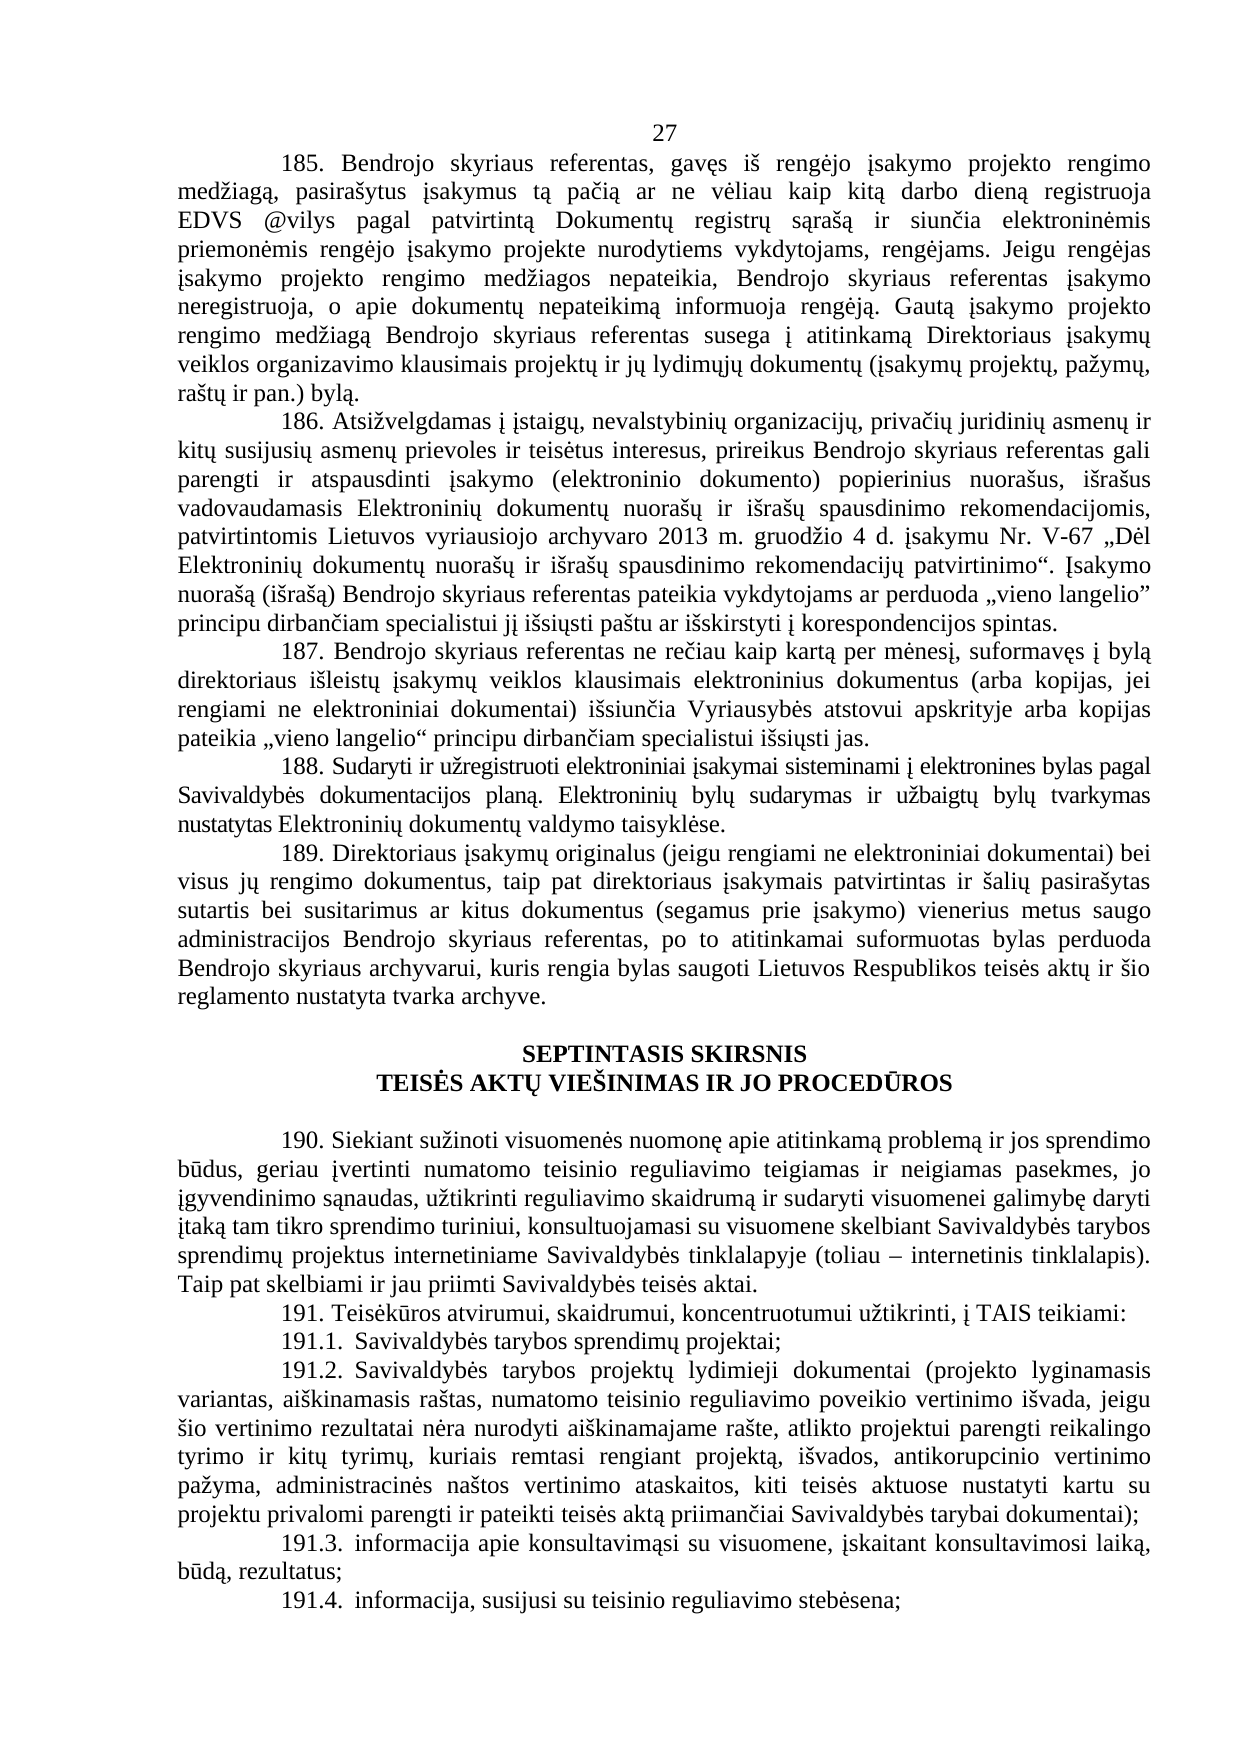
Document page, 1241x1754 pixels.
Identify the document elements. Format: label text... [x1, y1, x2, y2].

text 191.3. informacija apie konsultavimąsi su visuomene, įskaitant konsultavimosi laiką, būdą, rezultatus; [177, 1528, 1152, 1585]
text 185. Bendrojo skyriaus referentas, gavęs iš rengėjo įsakymo projekto rengimo medžiagą, pasirašytus įsakymus tą pačią ar ne vėliau kaip kitą darbo dieną registruoja EDVS @vilys pagal patvirtintą Dokumentų registrų sąrašą ir siunčia elektroninėmis priemonėmis rengėjo įsakymo projekte nurodytiems vykdytojams, rengėjams. Jeigu rengėjas įsakymo projekto rengimo medžiagos nepateikia, Bendrojo skyriaus referentas įsakymo neregistruoja, o apie dokumentų nepateikimą informuoja rengėją. Gautą įsakymo projekto rengimo medžiagą Bendrojo skyriaus referentas susega į atitinkamą Direktoriaus įsakymų veiklos organizavimo klausimais projektų ir jų lydimųjų dokumentų (įsakymų projektų, pažymų, raštų ir pan.) bylą. [177, 148, 1152, 406]
text 191.1. Savivaldybės tarybos sprendimų projektai; [177, 1326, 1152, 1355]
text 187. Bendrojo skyriaus referentas ne rečiau kaip kartą per mėnesį, suformavęs į bylą direktoriaus išleistų įsakymų veiklos klausimais elektroninius dokumentus (arba kopijas, jei rengiami ne elektroniniai dokumentai) išsiunčia Vyriausybės atstovui apskrityje arba kopijas pateikia „vieno langelio“ principu dirbančiam specialistui išsiųsti jas. [177, 636, 1152, 751]
text 191.4. informacija, susijusi su teisinio reguliavimo stebėsena; [177, 1585, 1152, 1614]
text 190. Siekiant sužinoti visuomenės nuomonę apie atitinkamą problemą ir jos sprendimo būdus, geriau įvertinti numatomo teisinio reguliavimo teigiamas ir neigiamas pasekmes, jo įgyvendinimo sąnaudas, užtikrinti reguliavimo skaidrumą ir sudaryti visuomenei galimybę daryti įtaką tam tikro sprendimo turiniui, konsultuojamasi su visuomene skelbiant Savivaldybės tarybos sprendimų projektus internetiniame Savivaldybės tinklalapyje (toliau – internetinis tinklalapis). Taip pat skelbiami ir jau priimti Savivaldybės teisės aktai. [177, 1125, 1152, 1298]
text 188. Sudaryti ir užregistruoti elektroniniai įsakymai sisteminami į elektronines bylas pagal Savivaldybės dokumentacijos planą. Elektroninių bylų sudarymas ir užbaigtų bylų tvarkymas nustatytas Elektroninių dokumentų valdymo taisyklėse. [177, 751, 1152, 838]
text 186. Atsižvelgdamas į įstaigų, nevalstybinių organizacijų, privačių juridinių asmenų ir kitų susijusių asmenų prievoles ir teisėtus interesus, prireikus Bendrojo skyriaus referentas gali parengti ir atspausdinti įsakymo (elektroninio dokumento) popierinius nuorašus, išrašus vadovaudamasis Elektroninių dokumentų nuorašų ir išrašų spausdinimo rekomendacijomis, patvirtintomis Lietuvos vyriausiojo archyvaro 2013 m. gruodžio 4 d. įsakymu Nr. V-67 „Dėl Elektroninių dokumentų nuorašų ir išrašų spausdinimo rekomendacijų patvirtinimo“. Įsakymo nuorašą (išrašą) Bendrojo skyriaus referentas pateikia vykdytojams ar perduoda „vieno langelio” principu dirbančiam specialistui jį išsiųsti paštu ar išskirstyti į korespondencijos spintas. [177, 406, 1152, 636]
text TEISĖS AKTŲ VIEŠINIMAS IR JO PROCEDŪROS [177, 1068, 1152, 1096]
text 191. Teisėkūros atvirumui, skaidrumui, koncentruotumui užtikrinti, į TAIS teikiami: [177, 1298, 1152, 1326]
text SEPTINTASIS SKIRSNIS [177, 1039, 1152, 1068]
text 191.2. Savivaldybės tarybos projektų lydimieji dokumentai (projekto lyginamasis variantas, aiškinamasis raštas, numatomo teisinio reguliavimo poveikio vertinimo išvada, jeigu šio vertinimo rezultatai nėra nurodyti aiškinamajame rašte, atlikto projektui parengti reikalingo tyrimo ir kitų tyrimų, kuriais remtasi rengiant projektą, išvados, antikorupcinio vertinimo pažyma, administracinės naštos vertinimo ataskaitos, kiti teisės aktuose nustatyti kartu su projektu privalomi parengti ir pateikti teisės aktą priimančiai Savivaldybės tarybai dokumentai); [177, 1355, 1152, 1528]
text 189. Direktoriaus įsakymų originalus (jeigu rengiami ne elektroniniai dokumentai) bei visus jų rengimo dokumentus, taip pat direktoriaus įsakymais patvirtintas ir šalių pasirašytas sutartis bei susitarimus ar kitus dokumentus (segamus prie įsakymo) vienerius metus saugo administracijos Bendrojo skyriaus referentas, po to atitinkamai suformuotas bylas perduoda Bendrojo skyriaus archyvarui, kuris rengia bylas saugoti Lietuvos Respublikos teisės aktų ir šio reglamento nustatyta tvarka archyve. [177, 838, 1152, 1010]
